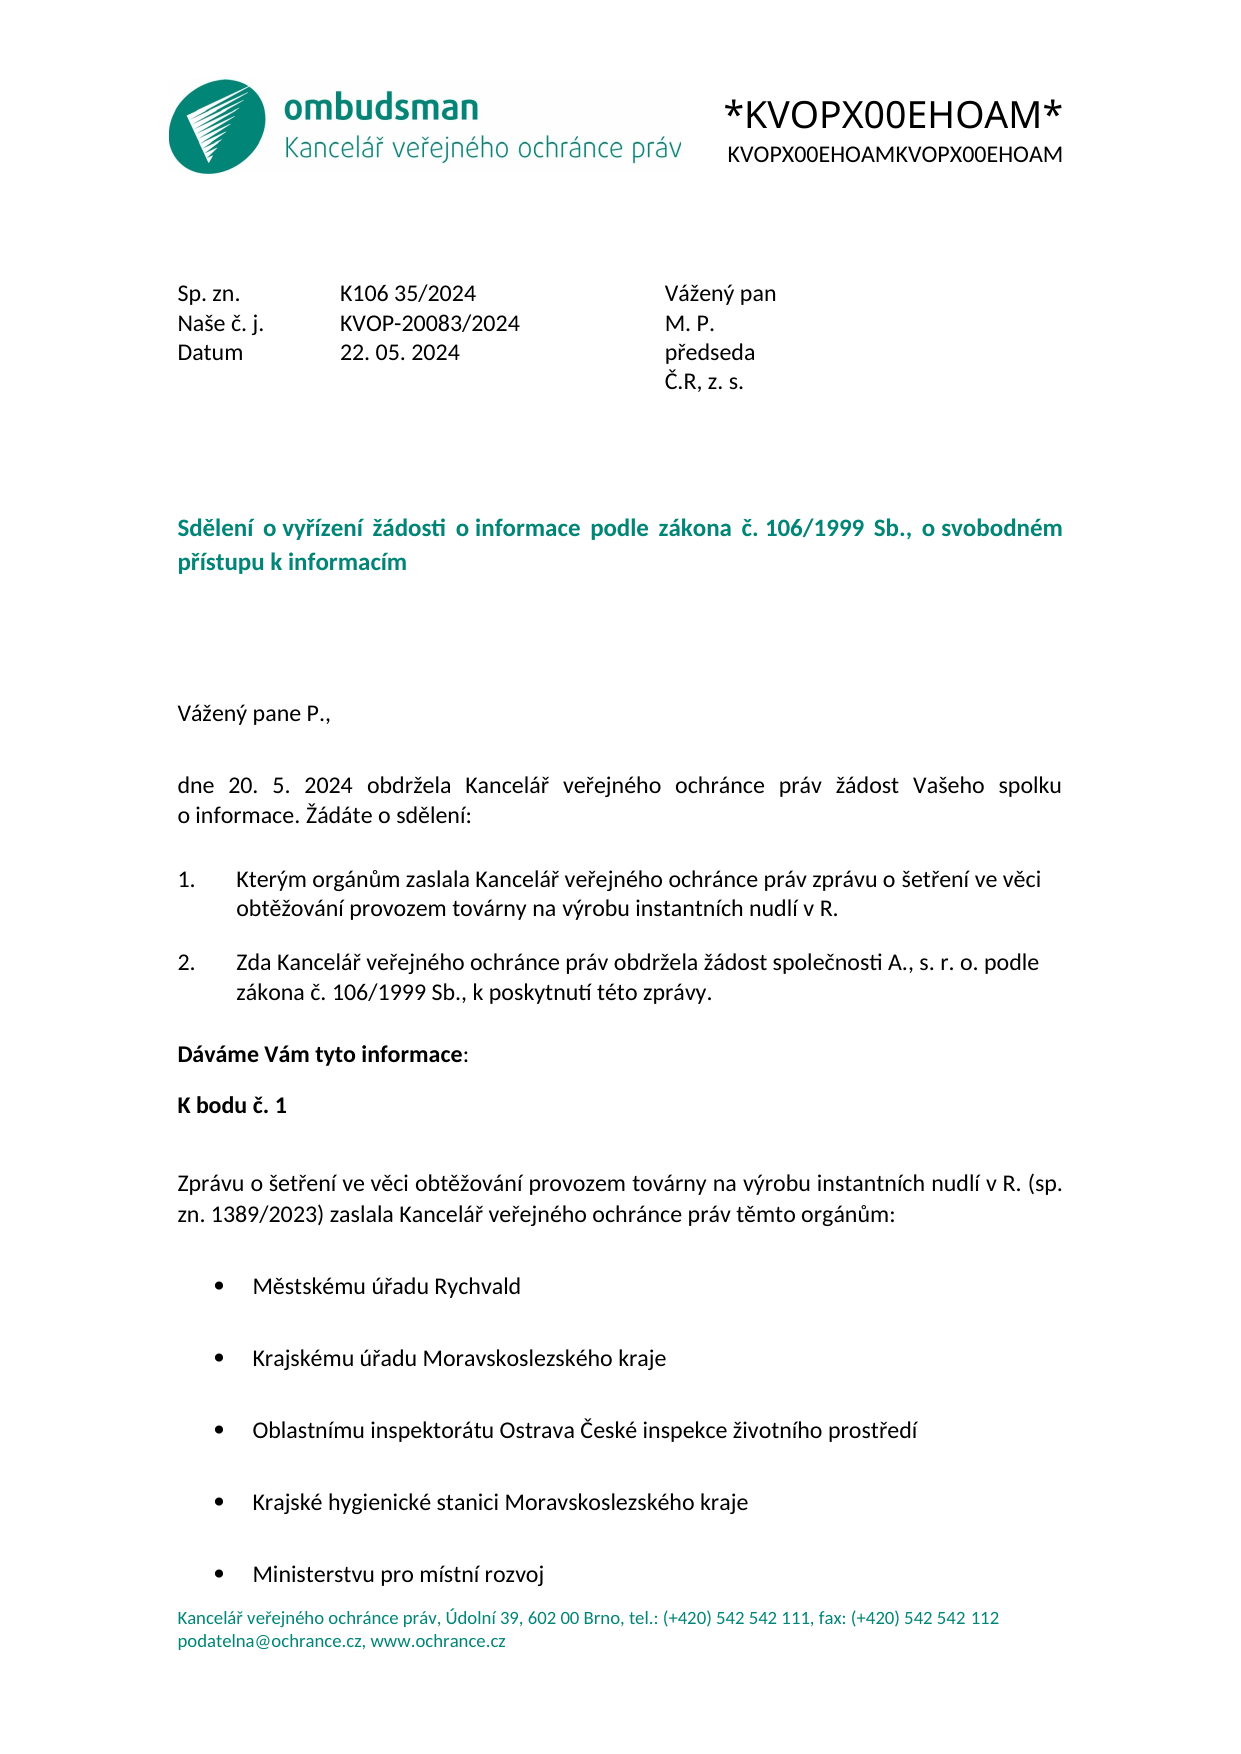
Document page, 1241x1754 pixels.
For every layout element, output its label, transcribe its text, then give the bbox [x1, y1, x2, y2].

list Městskému úřadu Rychvald [215, 1271, 1063, 1300]
list Oblastnímu inspektorátu Ostrava České inspekce životního prostředí [215, 1415, 1063, 1444]
text Vážený pane P., [177, 698, 1063, 727]
list Krajské hygienické stanici Moravskoslezského kraje [215, 1487, 1063, 1517]
text Zprávu o šetření ve věci obtěžování provozem továrny na výrobu instantních nudlí v R. (sp. zn. 1389/2023) zaslala Kancelář veřejného ochránce práv těmto orgánům: [177, 1168, 1063, 1228]
subtitle K bodu č. 1 [177, 1091, 1063, 1120]
text dne 20. 5. 2024 obdržela Kancelář veřejného ochránce práv žádost Vašeho spolku o informace. Žádáte o sdělení: [177, 770, 1063, 829]
text Dáváme Vám tyto informace: [177, 1039, 1063, 1068]
list Kterým orgánům zaslala Kancelář veřejného ochránce práv zprávu o šetření ve věci obtěžování provozem továrny na výrobu instantních nudlí v R. [177, 864, 1063, 922]
table_header Sp. zn. Naše č. j. Datum [177, 220, 340, 513]
list Zda Kancelář veřejného ochránce práv obdržela žádost společnosti A., s. r. o. podle zákona č. 106/1999 Sb., k poskytnutí této zprávy. [177, 947, 1063, 1006]
subtitle Sdělení o vyřízení žádosti o informace podle zákona č. 106/1999 Sb., o svobodném přístupu k informacím [177, 513, 1063, 577]
table_header K106 35/2024 KVOP-20083/2024 22. 05. 2024 [340, 220, 664, 513]
list Krajskému úřadu Moravskoslezského kraje [215, 1343, 1063, 1372]
table_header Vážený pan M. P. předseda Č.R, z. s. [665, 220, 1085, 513]
list Ministerstvu pro místní rozvoj [215, 1559, 1063, 1589]
